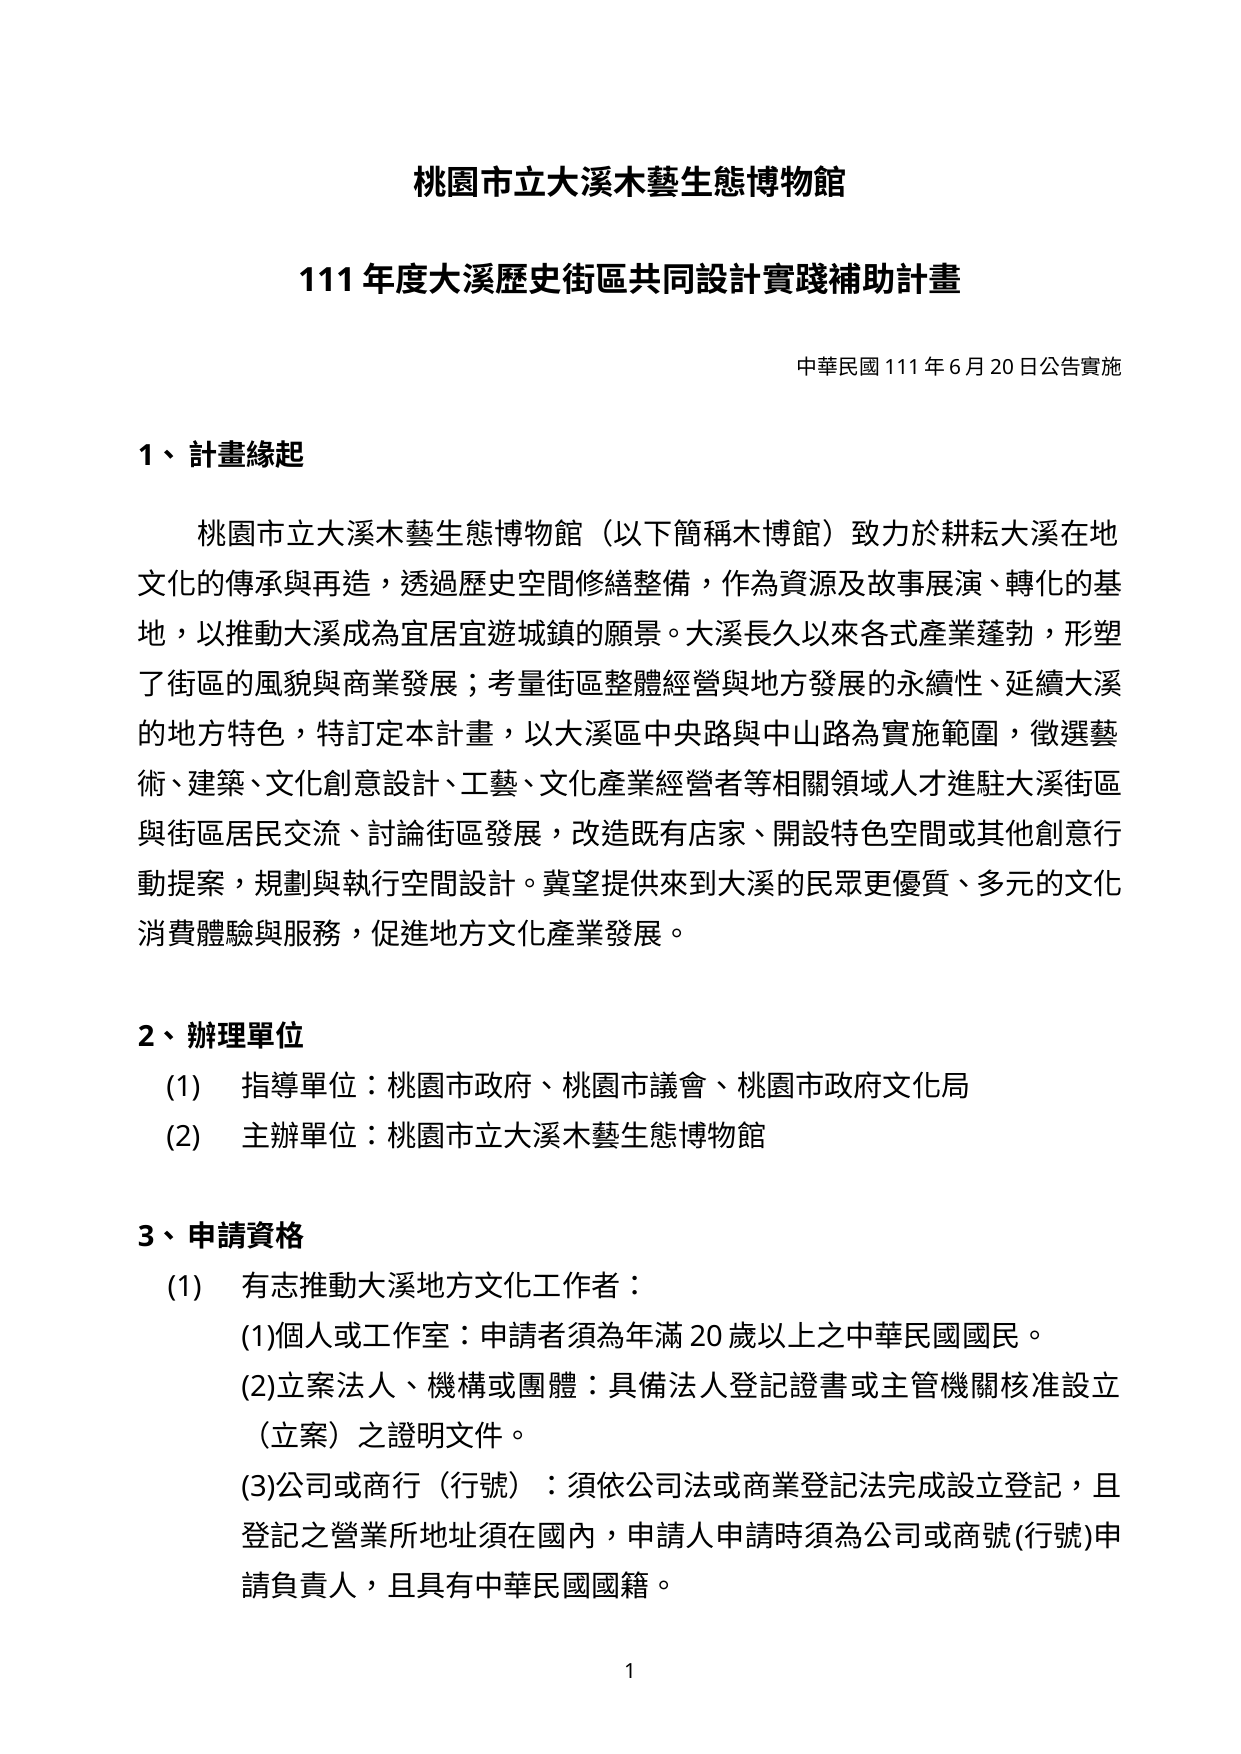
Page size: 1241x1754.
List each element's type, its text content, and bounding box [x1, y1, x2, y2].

list 有志推動大溪地方文化工作者： [167, 1256, 1122, 1306]
list 主辦單位：桃園市立大溪木藝生態博物館 [166, 1106, 1122, 1156]
list 指導單位：桃園市政府、桃園市議會、桃園市政府文化局 [166, 1056, 1122, 1106]
list 申請資格 [138, 1206, 1122, 1256]
text (3)公司或商行（行號）：須依公司法或商業登記法完成設立登記，且登記之營業所地址須在國內，申請人申請時須為公司或商號(行號)申請負責人，且具有中華民國國籍。 [241, 1456, 1122, 1606]
text 桃園市立大溪木藝生態博物館（以下簡稱木博館）致力於耕耘大溪在地文化的傳承與再造，透過歷史空間修繕整備，作為資源及故事展演、轉化的基地，以推動大溪成為宜居宜遊城鎮的願景。大溪長久以來各式產業蓬勃，形塑了街區的風貌與商業發展；考量街區整體經營與地方發展的永續性、延續大溪的地方特色，特訂定本計畫，以大溪區中央路與中山路為實施範圍，徵選藝術、建築、文化創意設計、工藝、文化產業經營者等相關領域人才進駐大溪街區，與街區居民交流、討論街區發展，改造既有店家、開設特色空間或其他創意行動提案，規劃與執行空間設計。冀望提供來到大溪的民眾更優質、多元的文化消費體驗與服務，促進地方文化產業發展。 [138, 504, 1122, 954]
list 計畫緣起 [138, 425, 1122, 475]
text (2)立案法人、機構或團體：具備法人登記證書或主管機關核准設立（立案）之證明文件。 [241, 1356, 1122, 1456]
list 辦理單位 [138, 1006, 1122, 1056]
text 桃園市立大溪木藝生態博物館 [138, 156, 1122, 204]
text 中華民國111年6月20日公告實施 [138, 350, 1122, 381]
text (1)個人或工作室：申請者須為年滿20歲以上之中華民國國民。 [241, 1306, 1122, 1356]
text 111年度大溪歷史街區共同設計實踐補助計畫 [138, 253, 1122, 301]
